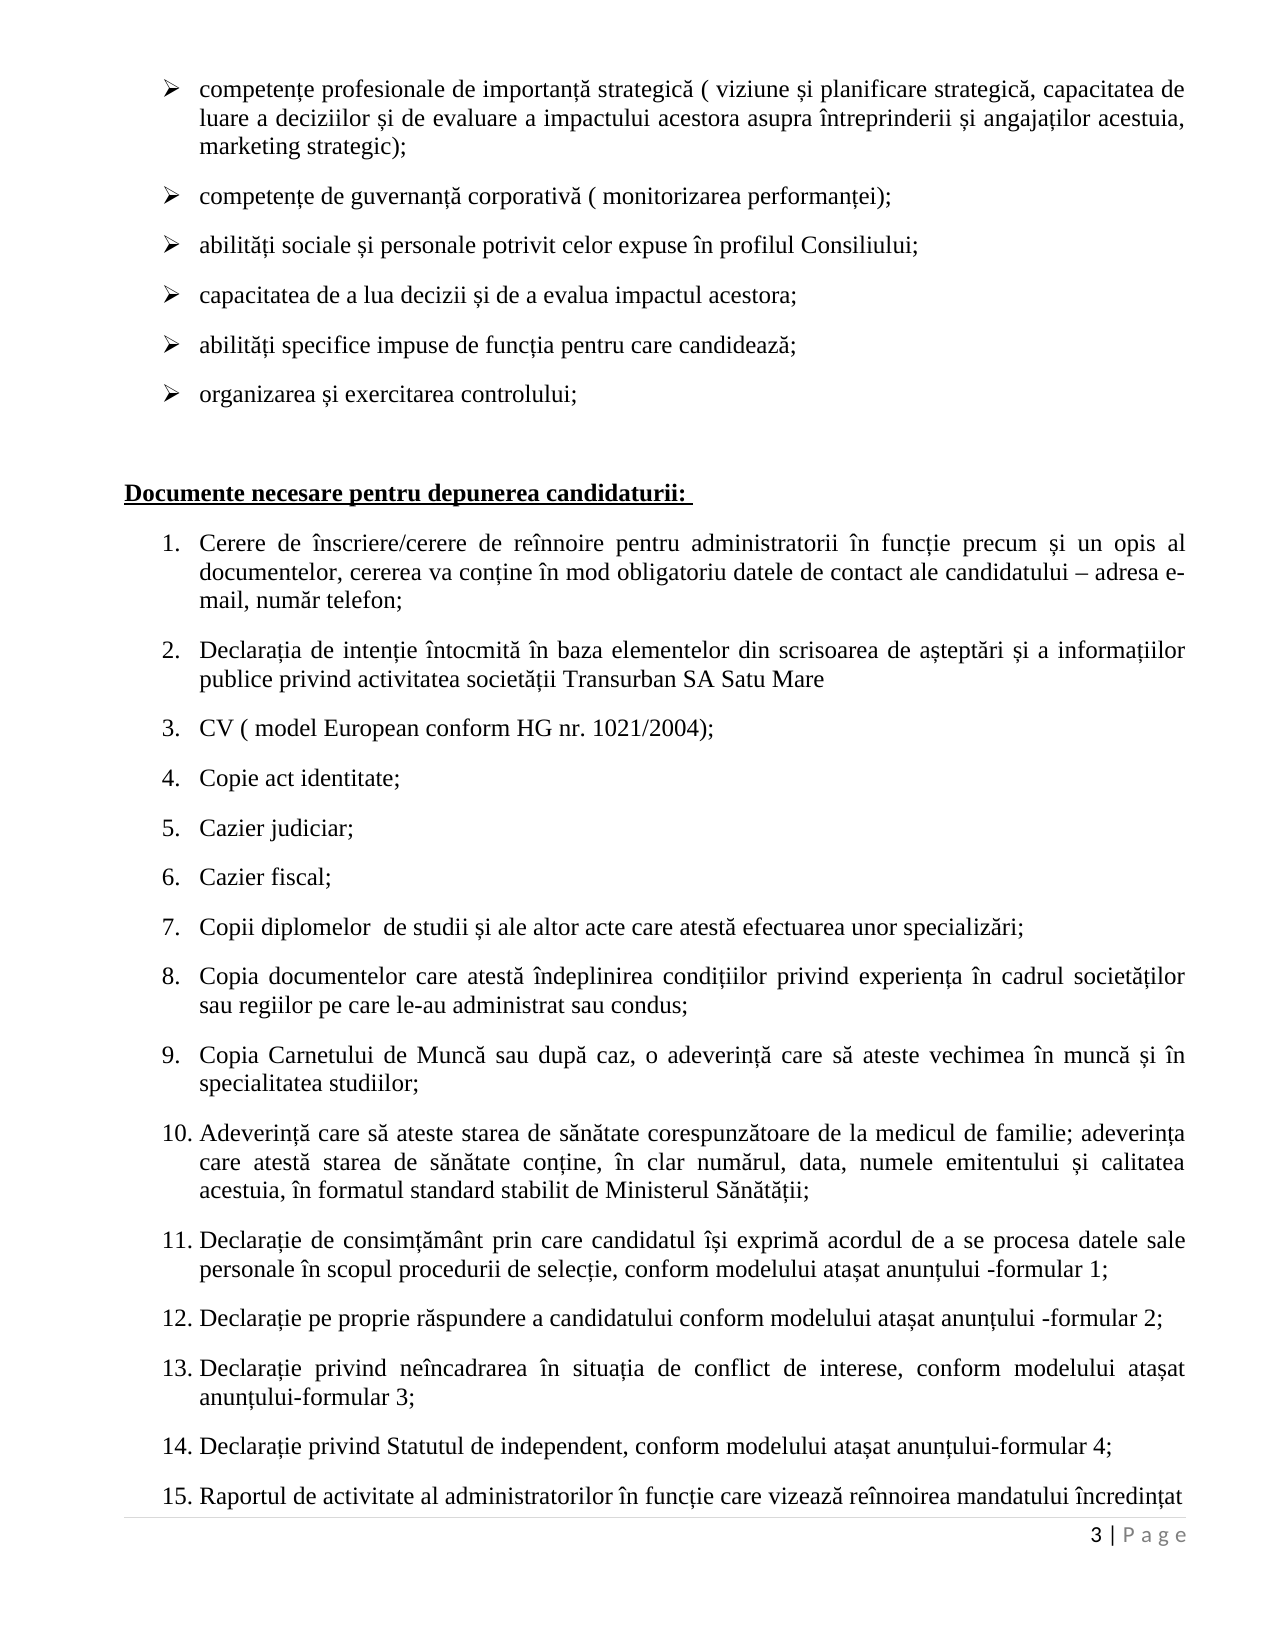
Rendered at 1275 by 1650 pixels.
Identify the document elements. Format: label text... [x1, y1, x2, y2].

text Documente necesare pentru depunerea candidaturii: [124, 478, 1186, 507]
list Copia documentelor care atestă îndeplinirea condițiilor privind experiența în cadrul societăților sau regiilor pe care le-au administrat sau condus; [162, 961, 1186, 1019]
list capacitatea de a lua decizii și de a evalua impactul acestora; [162, 280, 1186, 309]
list Cerere de înscriere/cerere de reînnoire pentru administratorii în funcție precum și un opis al documentelor, cererea va conține în mod obligatoriu datele de contact ale candidatului – adresa e-mail, număr telefon; [162, 528, 1186, 614]
list Cazier judiciar; [162, 813, 1186, 841]
list abilități specifice impuse de funcția pentru care candidează; [162, 330, 1186, 358]
list Declarația de intenție întocmită în baza elementelor din scrisoarea de așteptări și a informațiilor publice privind activitatea societății Transurban SA Satu Mare [162, 635, 1186, 693]
list competențe de guvernanță corporativă ( monitorizarea performanței); [162, 181, 1186, 210]
list Declarație privind neîncadrarea în situația de conflict de interese, conform modelului atașat anunțului-formular 3; [162, 1353, 1186, 1411]
list Copie act identitate; [162, 763, 1186, 792]
list Declarație de consimțământ prin care candidatul își exprimă acordul de a se procesa datele sale personale în scopul procedurii de selecție, conform modelului atașat anunțului -formular 1; [162, 1225, 1186, 1283]
list abilități sociale și personale potrivit celor expuse în profilul Consiliului; [162, 231, 1186, 259]
list Copia Carnetului de Muncă sau după caz, o adeverință care să ateste vechimea în muncă și în specialitatea studiilor; [162, 1040, 1186, 1097]
list Declarație privind Statutul de independent, conform modelului atașat anunțului-formular 4; [162, 1431, 1186, 1460]
list organizarea și exercitarea controlului; [162, 379, 1186, 408]
list Raportul de activitate al administratorilor în funcție care vizează reînnoirea mandatului încredințat [162, 1481, 1186, 1510]
list competențe profesionale de importanță strategică ( viziune și planificare strategică, capacitatea de luare a deciziilor și de evaluare a impactului acestora asupra întreprinderii și angajaților acestuia, marketing strategic); [162, 74, 1186, 160]
list Adeverință care să ateste starea de sănătate corespunzătoare de la medicul de familie; adeverința care atestă starea de sănătate conține, în clar numărul, data, numele emitentului și calitatea acestuia, în formatul standard stabilit de Ministerul Sănătății; [162, 1118, 1186, 1204]
list CV ( model European conform HG nr. 1021/2004); [162, 713, 1186, 742]
list Declarație pe proprie răspundere a candidatului conform modelului atașat anunțului -formular 2; [162, 1303, 1186, 1332]
list Cazier fiscal; [162, 862, 1186, 891]
list Copii diplomelor de studii și ale altor acte care atestă efectuarea unor specializări; [162, 912, 1186, 941]
